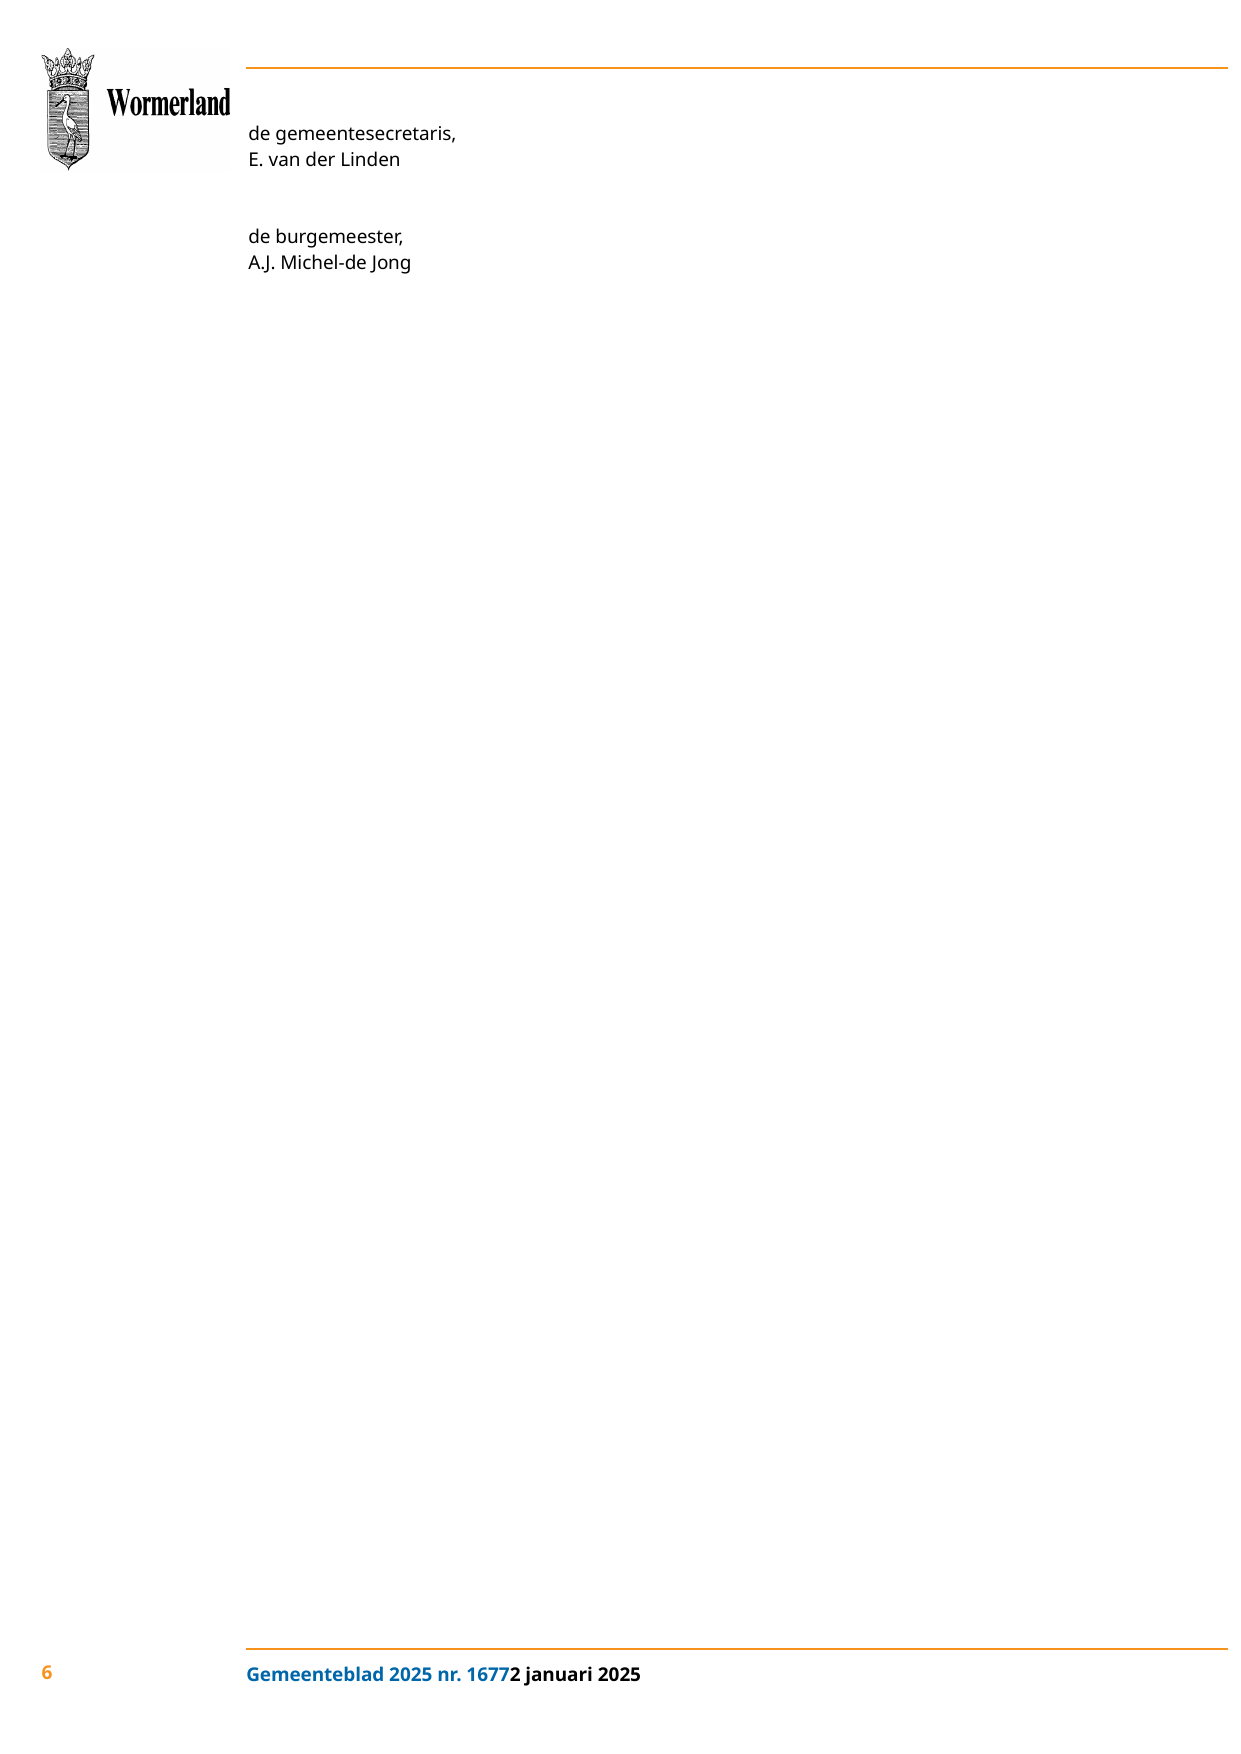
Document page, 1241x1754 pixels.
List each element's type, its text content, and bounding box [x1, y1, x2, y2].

picture [41, 47, 231, 172]
text A.J. Michel-de Jong [248, 249, 1152, 275]
text de gemeentesecretaris, [248, 121, 1152, 146]
text E. van der Linden [248, 146, 1152, 172]
text de burgemeester, [248, 223, 1152, 249]
